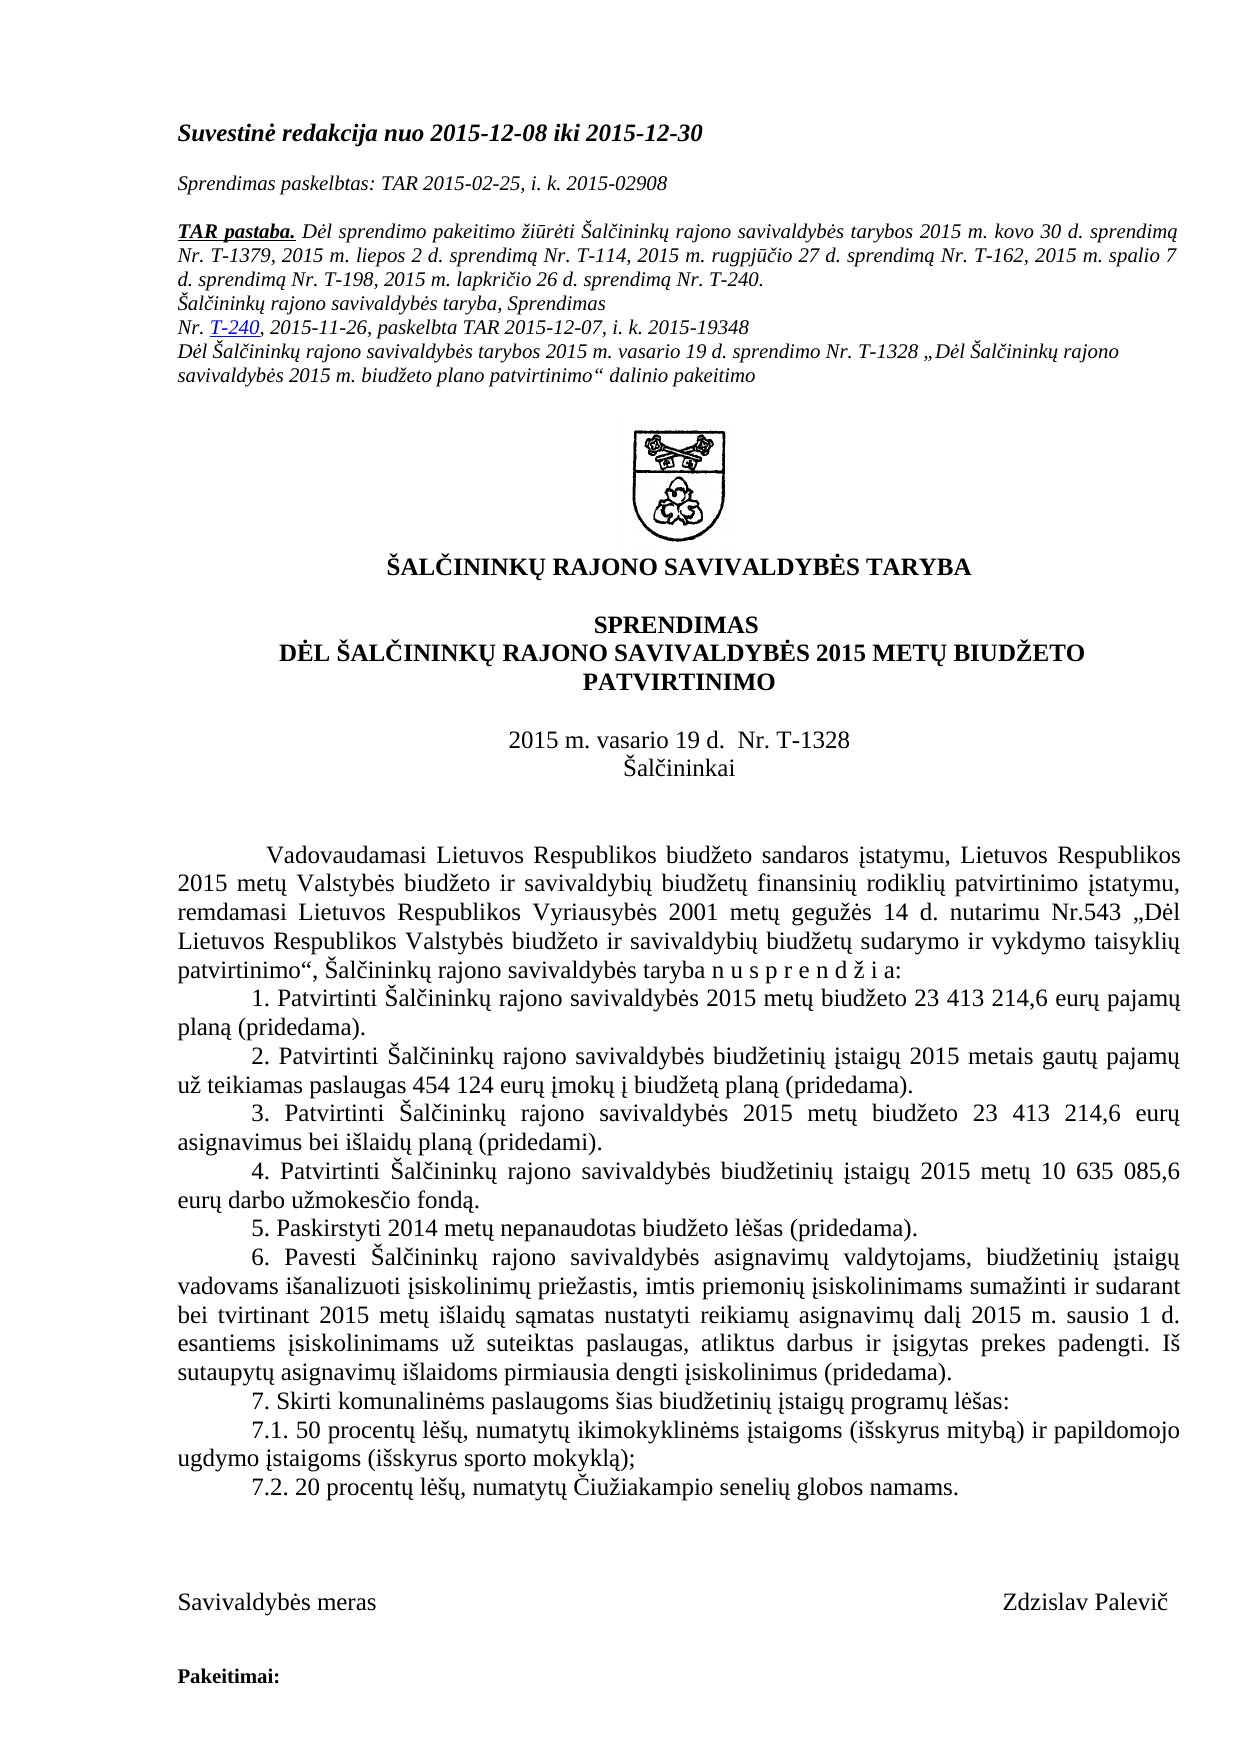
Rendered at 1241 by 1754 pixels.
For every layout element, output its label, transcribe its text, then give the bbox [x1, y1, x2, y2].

text Vadovaudamasi Lietuvos Respublikos biudžeto sandaros įstatymu, Lietuvos Respublikos 2015 metų Valstybės biudžeto ir savivaldybių biudžetų finansinių rodiklių patvirtinimo įstatymu, remdamasi Lietuvos Respublikos Vyriausybės 2001 metų gegužės 14 d. nutarimu Nr.543 „Dėl Lietuvos Respublikos Valstybės biudžeto ir savivaldybių biudžetų sudarymo ir vykdymo taisyklių patvirtinimo“, Šalčininkų rajono savivaldybės taryba n u s p r e n d ž i a: [177, 840, 1181, 983]
text Savivaldybės meras Zdzislav Palevič [177, 1587, 1181, 1616]
text Šalčininkai [177, 753, 1181, 782]
text Sprendimas paskelbtas: TAR 2015-02-25, i. k. 2015-02908 [177, 171, 1181, 195]
text DĖL ŠALČININKŲ RAJONO SAVIVALDYBĖS 2015 METŲ BIUDŽETO PATVIRTINIMO [177, 638, 1181, 696]
text Pakeitimai: [177, 1664, 1181, 1688]
text ŠALČININKŲ RAJONO SAVIVALDYBĖS TARYBA [177, 552, 1181, 581]
text 6. Pavesti Šalčininkų rajono savivaldybės asignavimų valdytojams, biudžetinių įstaigų vadovams išanalizuoti įsiskolinimų priežastis, imtis priemonių įsiskolinimams sumažinti ir sudarant bei tvirtinant 2015 metų išlaidų sąmatas nustatyti reikiamų asignavimų dalį 2015 m. sausio 1 d. esantiems įsiskolinimams už suteiktas paslaugas, atliktus darbus ir įsigytas prekes padengti. Iš sutaupytų asignavimų išlaidoms pirmiausia dengti įsiskolinimus (pridedama). [177, 1242, 1181, 1386]
text 2. Patvirtinti Šalčininkų rajono savivaldybės biudžetinių įstaigų 2015 metais gautų pajamų už teikiamas paslaugas 454 124 eurų įmokų į biudžetą planą (pridedama). [177, 1041, 1181, 1098]
text 4. Patvirtinti Šalčininkų rajono savivaldybės biudžetinių įstaigų 2015 metų 10 635 085,6 eurų darbo užmokesčio fondą. [177, 1156, 1181, 1213]
text 2015 m. vasario 19 d. Nr. T-1328 [177, 725, 1181, 753]
text 7. Skirti komunalinėms paslaugoms šias biudžetinių įstaigų programų lėšas: [177, 1386, 1181, 1415]
text 7.2. 20 procentų lėšų, numatytų Čiužiakampio senelių globos namams. [177, 1472, 1181, 1501]
text Suvestinė redakcija nuo 2015-12-08 iki 2015-12-30 [177, 118, 1181, 147]
text Šalčininkų rajono savivaldybės taryba, Sprendimas [177, 291, 1181, 315]
text 7.1. 50 procentų lėšų, numatytų ikimokyklinėms įstaigoms (išskyrus mitybą) ir papildomojo ugdymo įstaigoms (išskyrus sporto mokyklą); [177, 1415, 1181, 1472]
text TAR pastaba. Dėl sprendimo pakeitimo žiūrėti Šalčininkų rajono savivaldybės tarybos 2015 m. kovo 30 d. sprendimą Nr. T-1379, 2015 m. liepos 2 d. sprendimą Nr. T-114, 2015 m. rugpjūčio 27 d. sprendimą Nr. T-162, 2015 m. spalio 7 d. sprendimą Nr. T-198, 2015 m. lapkričio 26 d. sprendimą Nr. T-240. [177, 219, 1181, 291]
text SPRENDIMAS [177, 610, 1181, 638]
text Dėl Šalčininkų rajono savivaldybės tarybos 2015 m. vasario 19 d. sprendimo Nr. T-1328 „Dėl Šalčininkų rajono savivaldybės 2015 m. biudžeto plano patvirtinimo“ dalinio pakeitimo [177, 339, 1181, 387]
text Nr. T-240, 2015-11-26, paskelbta TAR 2015-12-07, i. k. 2015-19348 [177, 315, 1181, 339]
text 1. Patvirtinti Šalčininkų rajono savivaldybės 2015 metų biudžeto 23 413 214,6 eurų pajamų planą (pridedama). [177, 983, 1181, 1041]
text 3. Patvirtinti Šalčininkų rajono savivaldybės 2015 metų biudžeto 23 413 214,6 eurų asignavimus bei išlaidų planą (pridedami). [177, 1098, 1181, 1156]
text 5. Paskirstyti 2014 metų nepanaudotas biudžeto lėšas (pridedama). [177, 1213, 1181, 1242]
